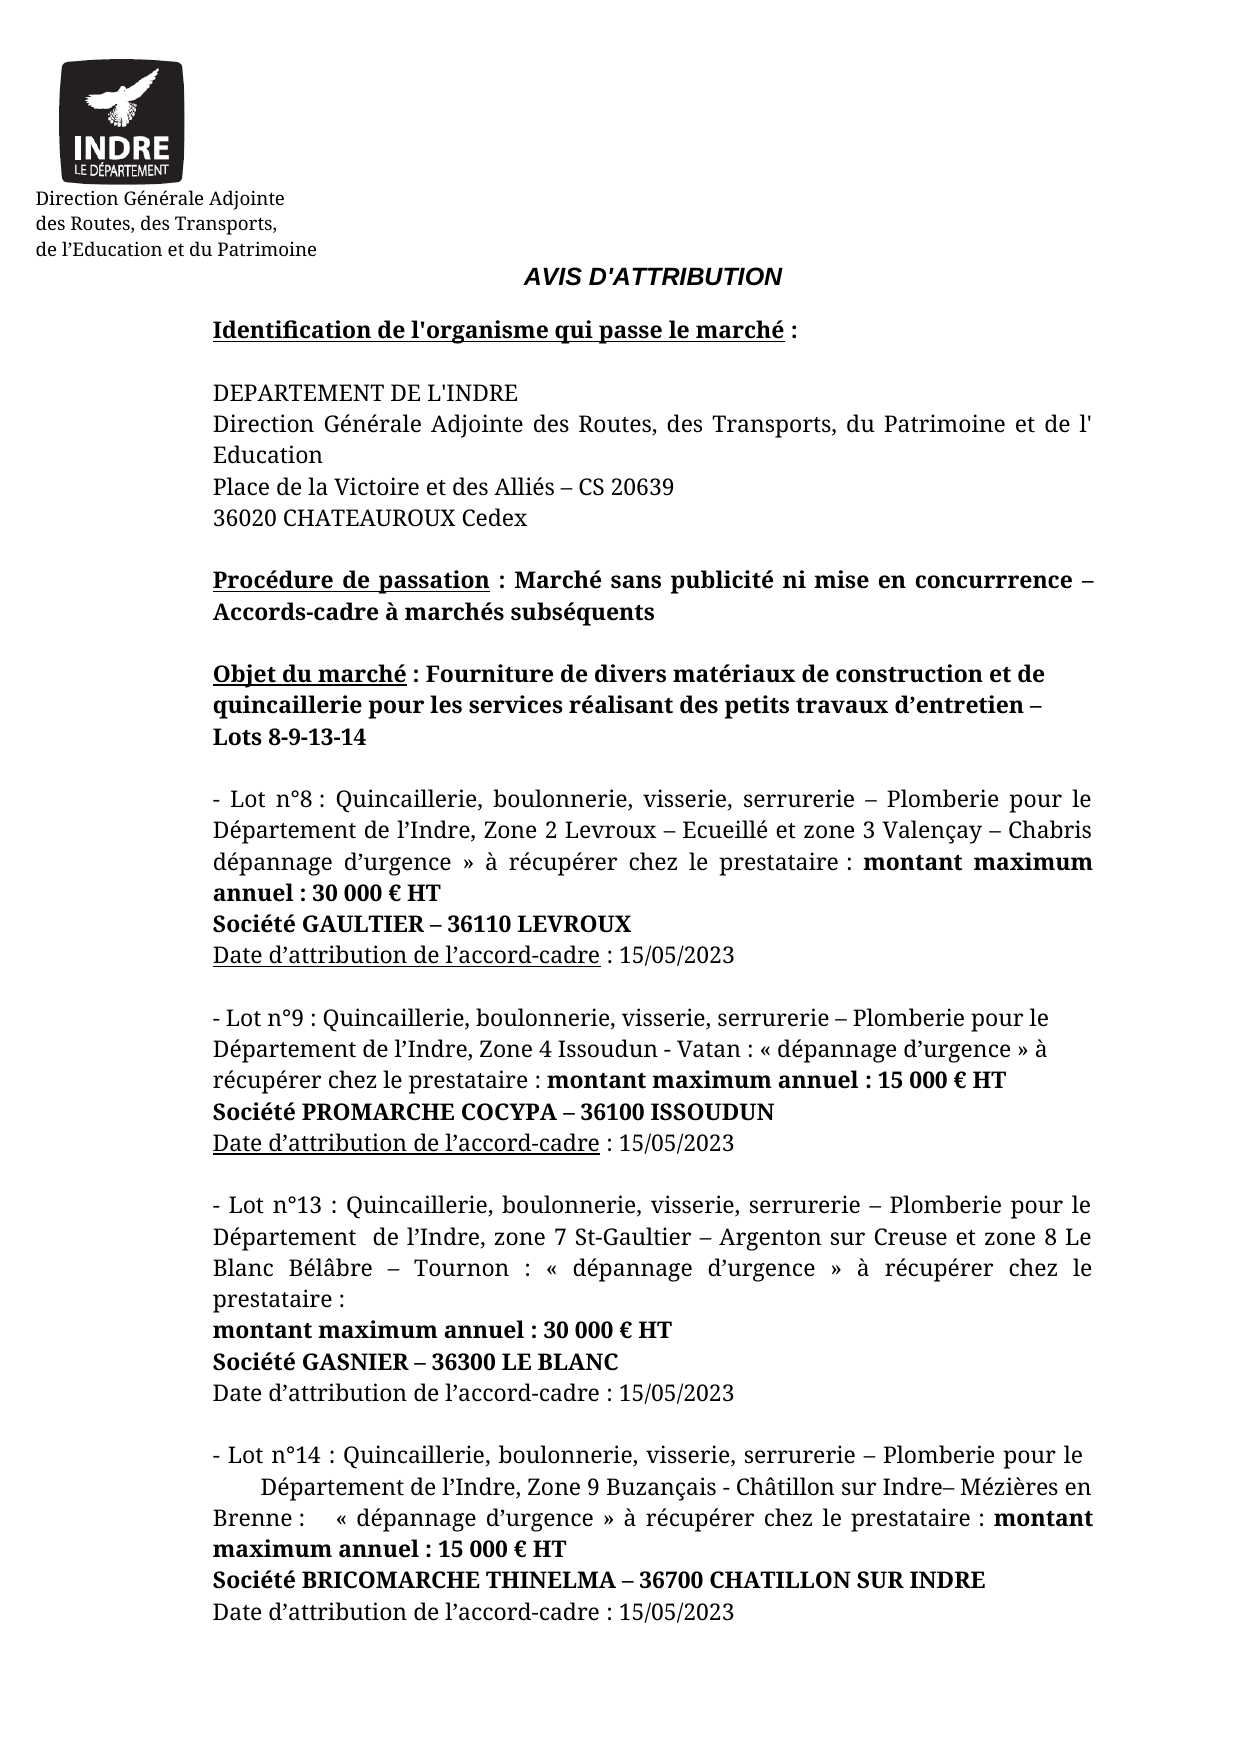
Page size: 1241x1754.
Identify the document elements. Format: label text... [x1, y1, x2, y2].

text Direction Générale Adjointe [35, 98, 1093, 210]
text Société GASNIER – 36300 LE BLANC [213, 1346, 1093, 1377]
text Date d’attribution de l’accord-cadre : 15/05/2023 [213, 939, 1093, 971]
text Place de la Victoire et des Alliés – CS 20639 [213, 471, 1093, 502]
text AVIS D'ATTRIBUTION [213, 261, 1093, 290]
text - Lot n°14 : Quincaillerie, boulonnerie, visserie, serrurerie – Plomberie pour le Département de l’Indre, Zone 9 Buzançais - Châtillon sur Indre– Mézières en Brenne : « dépannage d’urgence » à récupérer chez le prestataire : montant maximum annuel : 15 000 € HT [213, 1439, 1093, 1564]
text Procédure de passation : Marché sans publicité ni mise en concurrrence – Accords-cadre à marchés subséquents [213, 564, 1093, 627]
text de l’Education et du Patrimoine [35, 236, 1093, 261]
text Société GAULTIER – 36110 LEVROUX [213, 908, 1093, 939]
text Date d’attribution de l’accord-cadre : 15/05/2023 [35, 1127, 1093, 1158]
text Date d’attribution de l’accord-cadre : 15/05/2023 [35, 1377, 1093, 1408]
subtitle Objet du marché : Fourniture de divers matériaux de construction et de quincaillerie pour les services réalisant des petits travaux d’entretien – Lots 8-9-13-14 [213, 658, 1093, 752]
text - Lot n°9 : Quincaillerie, boulonnerie, visserie, serrurerie – Plomberie pour le Département de l’Indre, Zone 4 Issoudun - Vatan : « dépannage d’urgence » à récupérer chez le prestataire : montant maximum annuel : 15 000 € HT [213, 1002, 1093, 1096]
text Société PROMARCHE COCYPA – 36100 ISSOUDUN [213, 1096, 1093, 1127]
text des Routes, des Transports, [35, 210, 1093, 236]
text Société BRICOMARCHE THINELMA – 36700 CHATILLON SUR INDRE [213, 1564, 1093, 1596]
text Date d’attribution de l’accord-cadre : 15/05/2023 [35, 1596, 1093, 1627]
text montant maximum annuel : 30 000 € HT [213, 1314, 1093, 1346]
text DEPARTEMENT DE L'INDRE [213, 377, 1093, 408]
text Direction Générale Adjointe des Routes, des Transports, du Patrimoine et de l' Education [213, 408, 1093, 471]
text - Lot n°13 : Quincaillerie, boulonnerie, visserie, serrurerie – Plomberie pour le Département de l’Indre, zone 7 St-Gaultier – Argenton sur Creuse et zone 8 Le Blanc Bélâbre – Tournon : « dépannage d’urgence » à récupérer chez le prestataire : [213, 1189, 1093, 1314]
text 36020 CHATEAUROUX Cedex [213, 502, 1093, 533]
text Identification de l'organisme qui passe le marché : [213, 314, 1093, 346]
text - Lot n°8 : Quincaillerie, boulonnerie, visserie, serrurerie – Plomberie pour le Département de l’Indre, Zone 2 Levroux – Ecueillé et zone 3 Valençay – Chabris dépannage d’urgence » à récupérer chez le prestataire : montant maximum annuel : 30 000 € HT [213, 783, 1093, 908]
